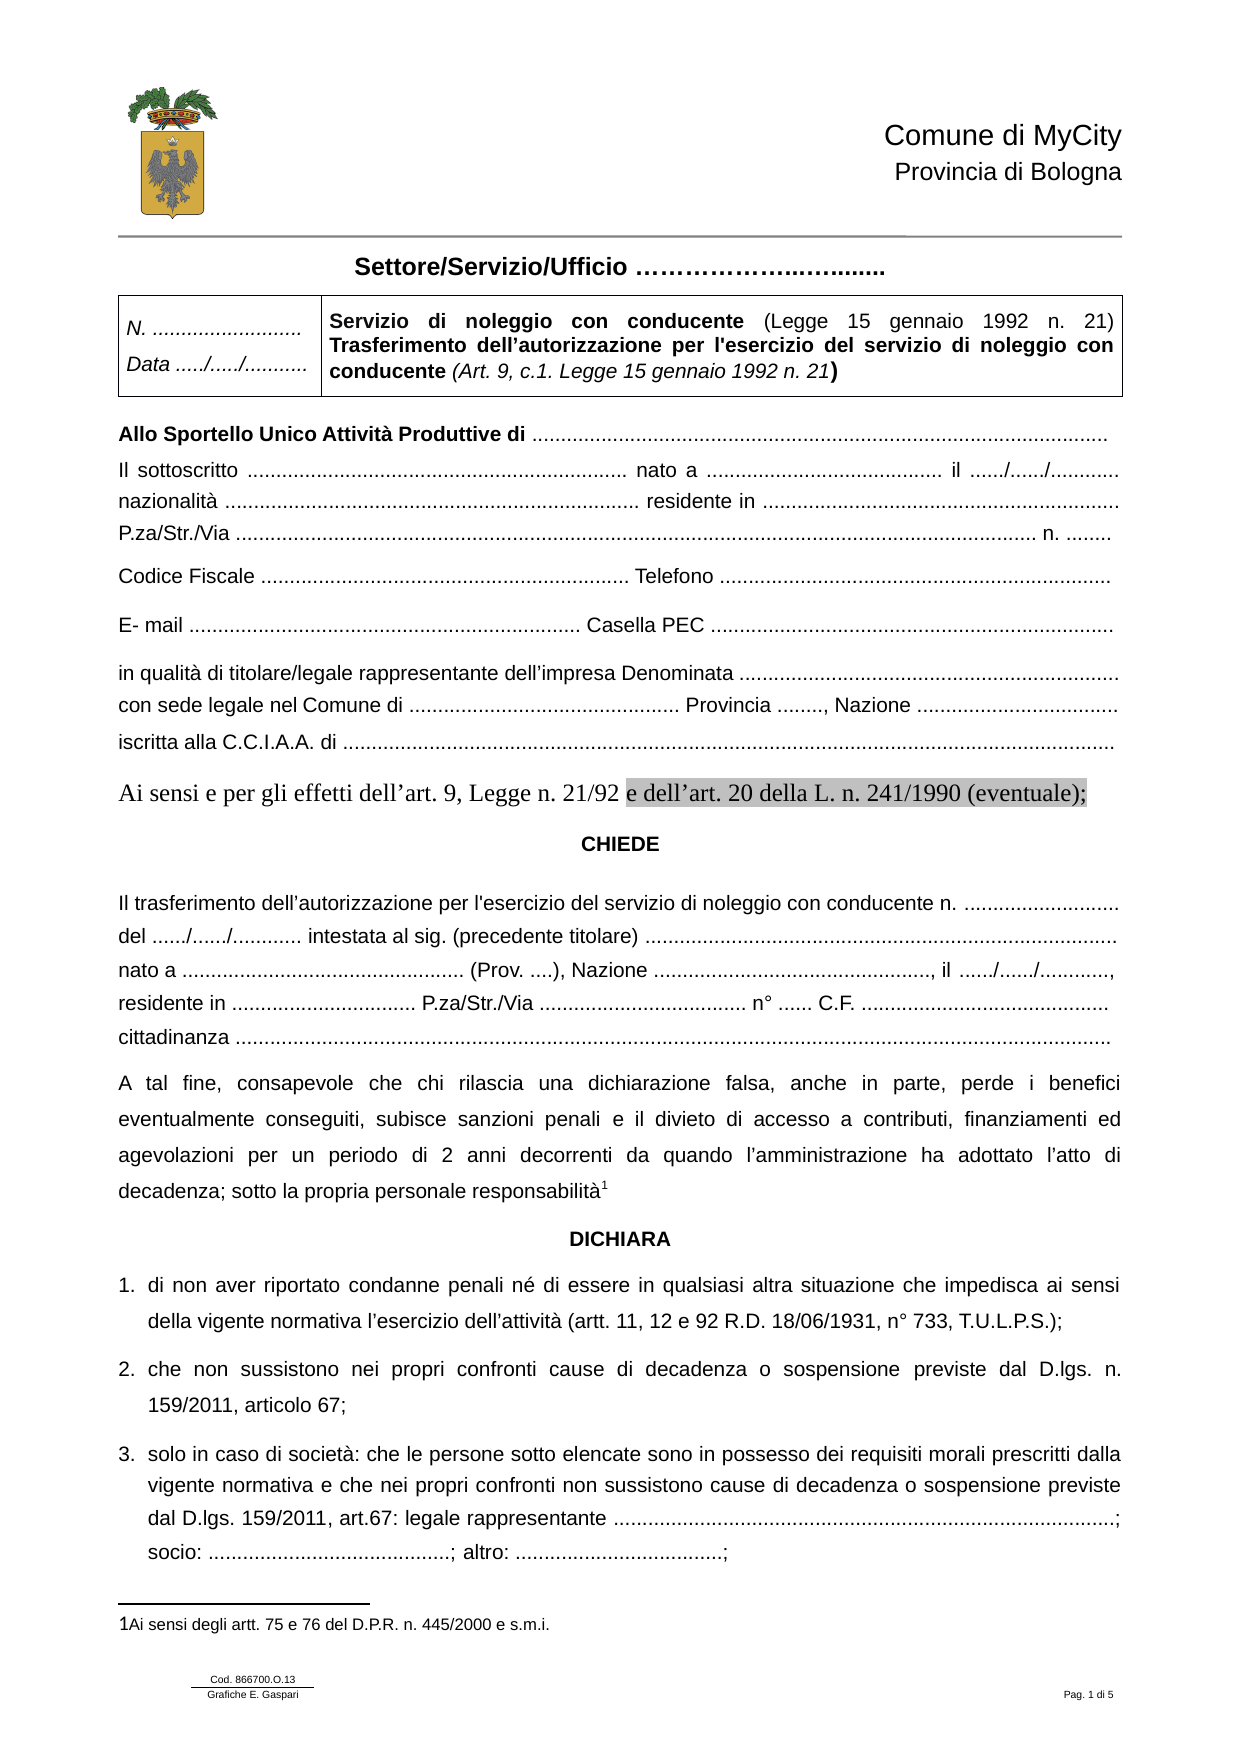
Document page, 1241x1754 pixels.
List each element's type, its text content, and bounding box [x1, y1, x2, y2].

table_header Servizio di noleggio con conducente (Legge 15 gennaio 1992 n. 21) Trasferimento dell’autorizzazione per l'esercizio del servizio di noleggio con conducente (Art. 9, c.1. Legge 15 gennaio 1992 n. 21) [322, 296, 1122, 396]
list che non sussistono nei propri confronti cause di decadenza o sospensione previste dal D.lgs. n. 159/2011, articolo 67; [118, 1357, 1122, 1417]
text Comune di MyCity [224, 118, 1122, 152]
text A tal fine, consapevole che chi rilascia una dichiarazione falsa, anche in parte, perde i benefici eventualmente conseguiti, subisce sanzioni penali e il divieto di accesso a contributi, finanziamenti ed agevolazioni per un periodo di 2 anni decorrenti da quando l’amministrazione ha adottato l’atto di decadenza; sotto la propria personale responsabilità [118, 1071, 1122, 1202]
subtitle CHIEDE [118, 832, 1122, 856]
subtitle Il trasferimento dell’autorizzazione per l'esercizio del servizio di noleggio con conducente n. ........................... del ....../....../............ intestata al sig. (precedente titolare) .................................................................................. nato a ................................................. (Prov. ....), Nazione ................................................, il ....../....../............, residente in ................................ P.za/Str./Via .................................... n° ...... C.F. ........................................... cittadinanza ........................................................................................................................................................ [118, 890, 1122, 1048]
text Allo Sportello Unico Attività Produttive di .................................................................................................... [118, 422, 1122, 446]
text E- mail .................................................................... Casella PEC ...................................................................... [118, 612, 1122, 636]
text iscritta alla C.C.I.A.A. di ...................................................................................................................................... [118, 730, 1122, 754]
list solo in caso di società: che le persone sotto elencate sono in possesso dei requisiti morali prescritti dalla vigente normativa e che nei propri confronti non sussistono cause di decadenza o sospensione previste dal D.lgs. 159/2011, art.67: legale rappresentante .......................................................................................; socio: ..........................................; altro: ....................................; [118, 1442, 1122, 1564]
text Codice Fiscale ................................................................ Telefono .................................................................... [118, 564, 1122, 588]
text Settore/Servizio/Ufficio ………………...…........ [118, 252, 1122, 281]
table_header N. .......................... Data ...../...../........... [119, 296, 321, 396]
picture [122, 87, 224, 219]
list di non aver riportato condanne penali né di essere in qualsiasi altra situazione che impedisca ai sensi della vigente normativa l’esercizio dell’attività (artt. 11, 12 e 92 R.D. 18/06/1931, n° 733, T.U.L.P.S.); [118, 1273, 1122, 1333]
text Il sottoscritto .................................................................. nato a ......................................... il ....../....../............ nazionalità ........................................................................ residente in .............................................................. P.za/Str./Via ........................................................................................................................................... n. ........ [118, 458, 1122, 544]
text Ai sensi degli artt. 75 e 76 del D.P.R. n. 445/2000 e s.m.i. [118, 1610, 1122, 1636]
text Ai sensi e per gli effetti dell’art. 9, Legge n. 21/92 e dell’art. 20 della L. n. 241/1990 (eventuale); [118, 778, 1122, 807]
text con sede legale nel Comune di ............................................... Provincia ........, Nazione ................................... [118, 693, 1122, 717]
text Provincia di Bologna [224, 157, 1122, 185]
text in qualità di titolare/legale rappresentante dell’impresa Denominata .................................................................. [118, 661, 1122, 685]
subtitle DICHIARA [118, 1227, 1122, 1251]
